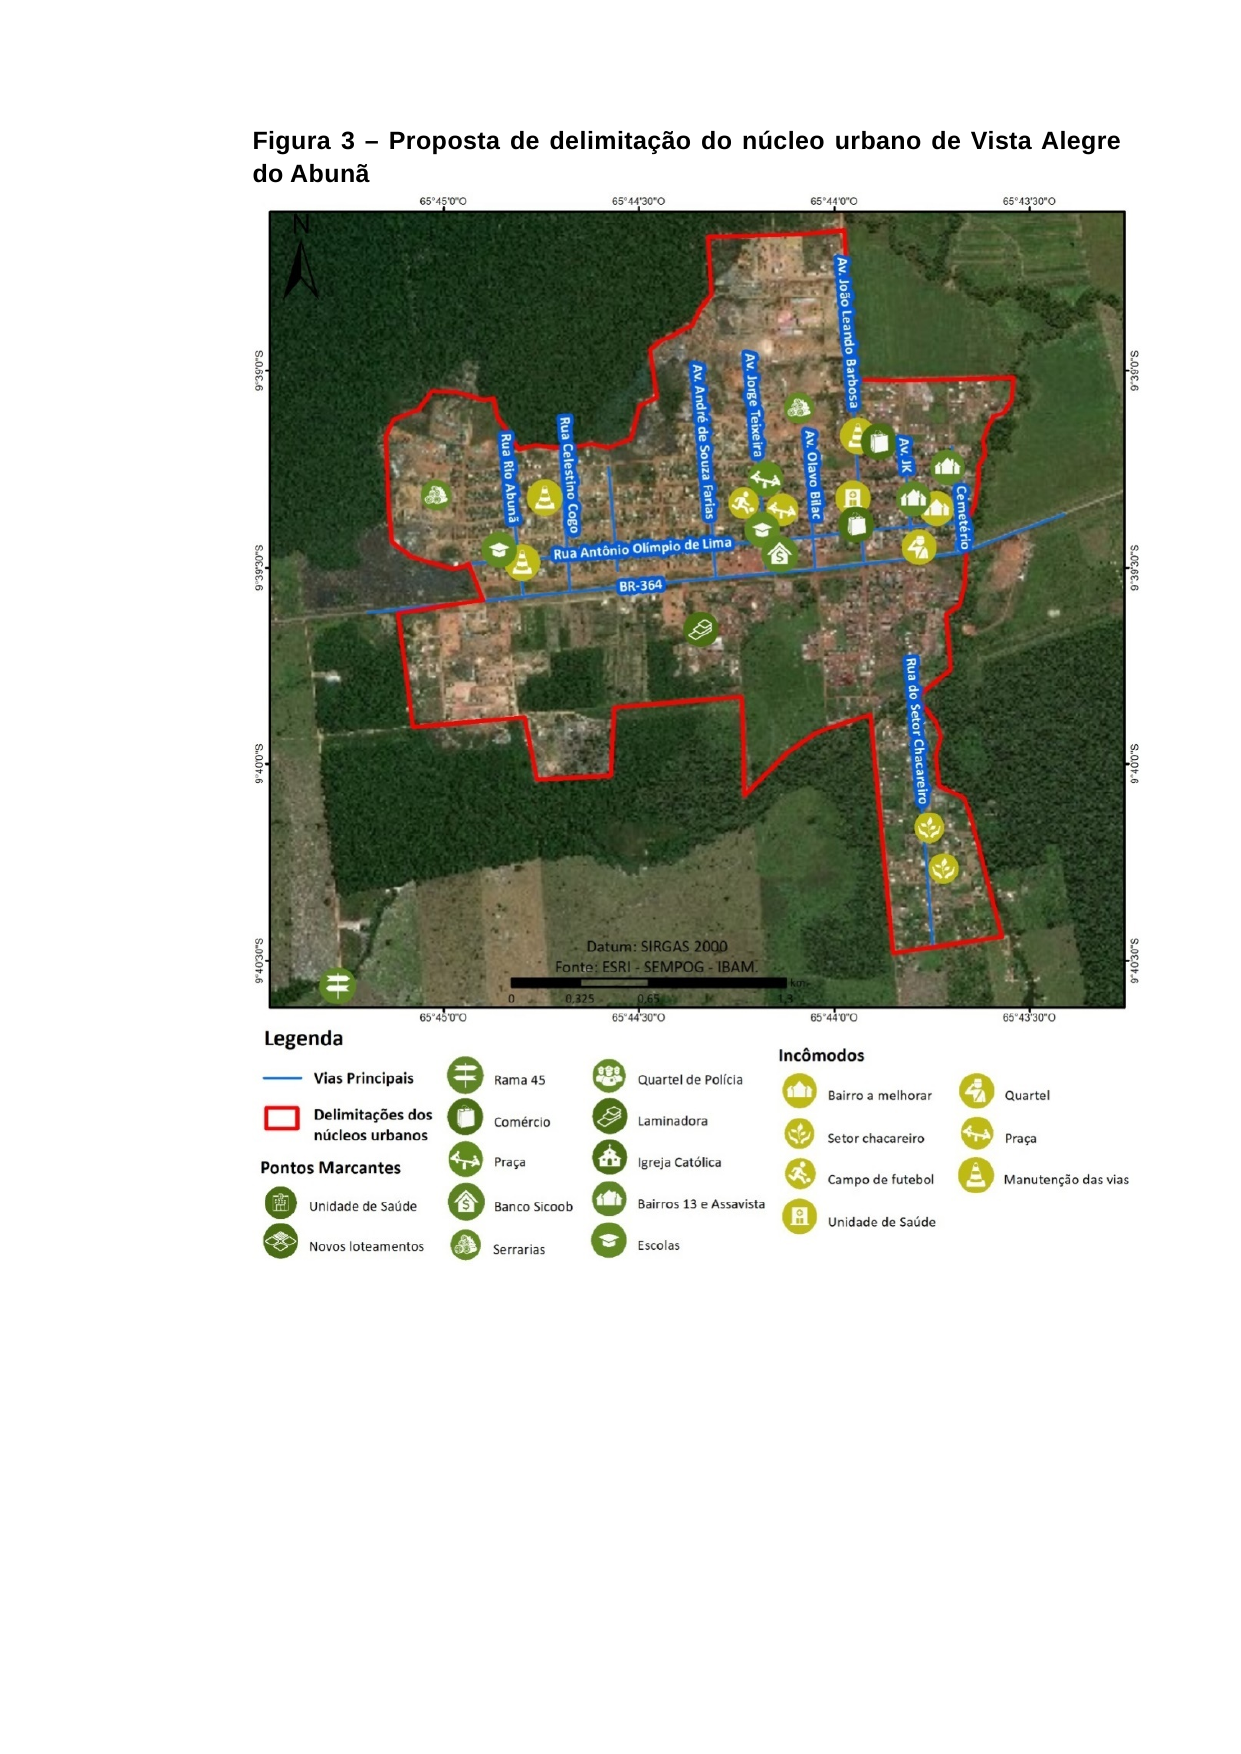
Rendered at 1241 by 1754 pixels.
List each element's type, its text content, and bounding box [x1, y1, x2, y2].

text Figura 3 – Proposta de delimitação do núcleo urbano de Vista Alegre do Abunã [252, 126, 1122, 188]
picture [252, 192, 1142, 1266]
